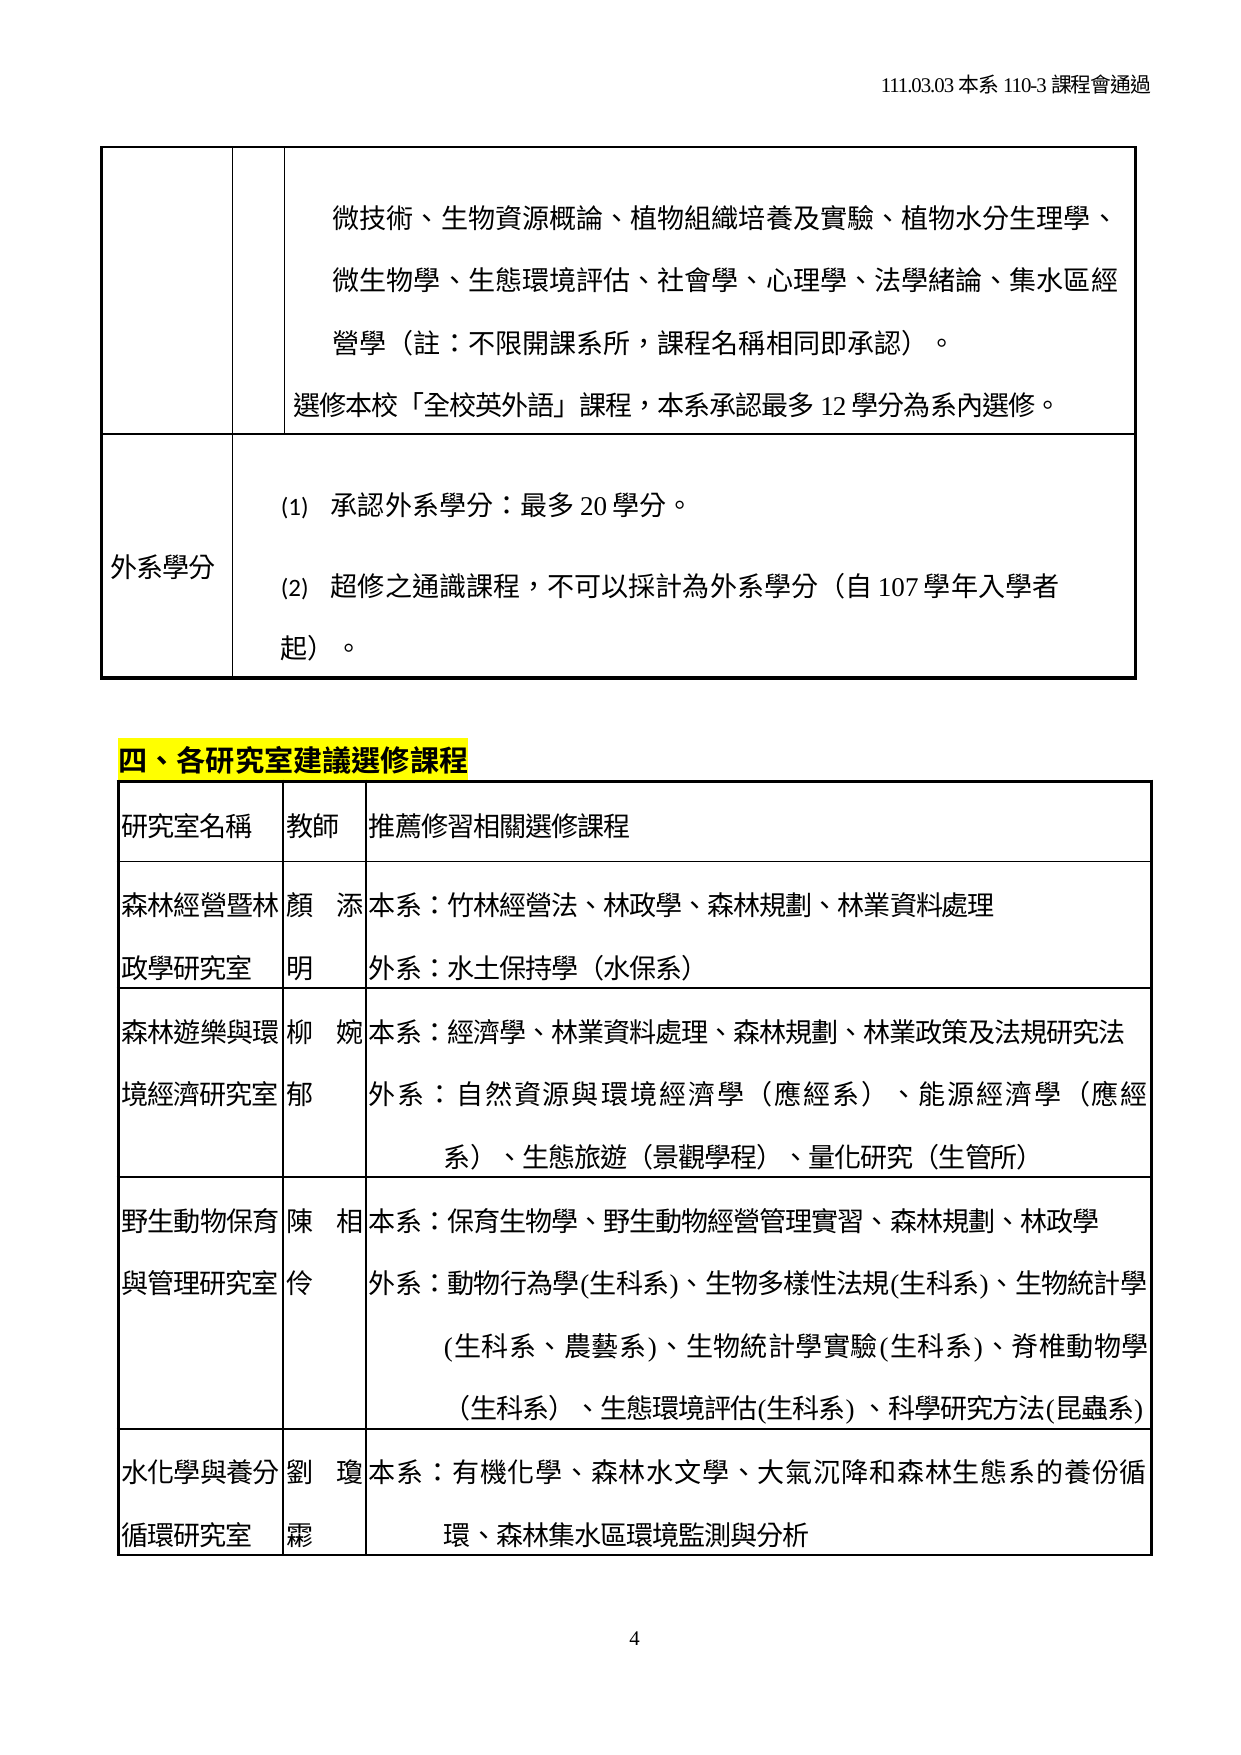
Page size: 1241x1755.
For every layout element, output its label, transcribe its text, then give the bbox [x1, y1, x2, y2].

table_cell 外系學分 [103, 435, 232, 676]
table_cell 本系：竹林經營法、林政學、森林規劃、林業資料處理 外系：水土保持學（水保系） [367, 862, 1150, 987]
table_cell [103, 148, 232, 433]
table_cell 承認外系學分：最多20學分。 超修之通識課程，不可以採計為外系學分（自107學年入學者起）。 [233, 435, 1134, 676]
table_header 推薦修習相關選修課程 [367, 783, 1150, 861]
table_cell 劉瓊霦 [284, 1430, 365, 1554]
table_cell 水化學與養分循環研究室 [120, 1430, 282, 1554]
table_cell 陳相伶 [284, 1178, 365, 1428]
table_cell 野生動物保育與管理研究室 [120, 1178, 282, 1428]
table_header 教師 [284, 783, 365, 861]
table_cell 微技術、生物資源概論、植物組織培養及實驗、植物水分生理學、微生物學、生態環境評估、社會學、心理學、法學緒論、集水區經營學（註：不限開課系所，課程名稱相同即承認）。 選修本校「全校英外語」課程，本系承認最多12學分為系內選修。 [285, 148, 1134, 433]
table_cell 柳婉郁 [284, 989, 365, 1176]
table_cell [233, 148, 284, 433]
table_cell 森林經營暨林政學研究室 [120, 862, 282, 987]
table_cell 顏添明 [284, 862, 365, 987]
table_header 研究室名稱 [120, 783, 282, 861]
text 四、各研究室建議選修課程 [118, 717, 1152, 779]
table_cell 森林遊樂與環境經濟研究室 [120, 989, 282, 1176]
table_cell 本系：有機化學、森林水文學、大氣沉降和森林生態系的養份循環、森林集水區環境監測與分析 [367, 1430, 1150, 1554]
table_cell 本系：保育生物學、野生動物經營管理實習、森林規劃、林政學 外系：動物行為學(生科系)、生物多樣性法規(生科系)、生物統計學(生科系、農藝系)、生物統計學實驗(生科系)、脊椎動物學（生科系）、生態環境評估(生科系) 、科學研究方法(昆蟲系) [367, 1178, 1150, 1428]
table_cell 本系：經濟學、林業資料處理、森林規劃、林業政策及法規研究法 外系：自然資源與環境經濟學（應經系）、能源經濟學（應經系）、生態旅遊（景觀學程）、量化研究（生管所） [367, 989, 1150, 1176]
